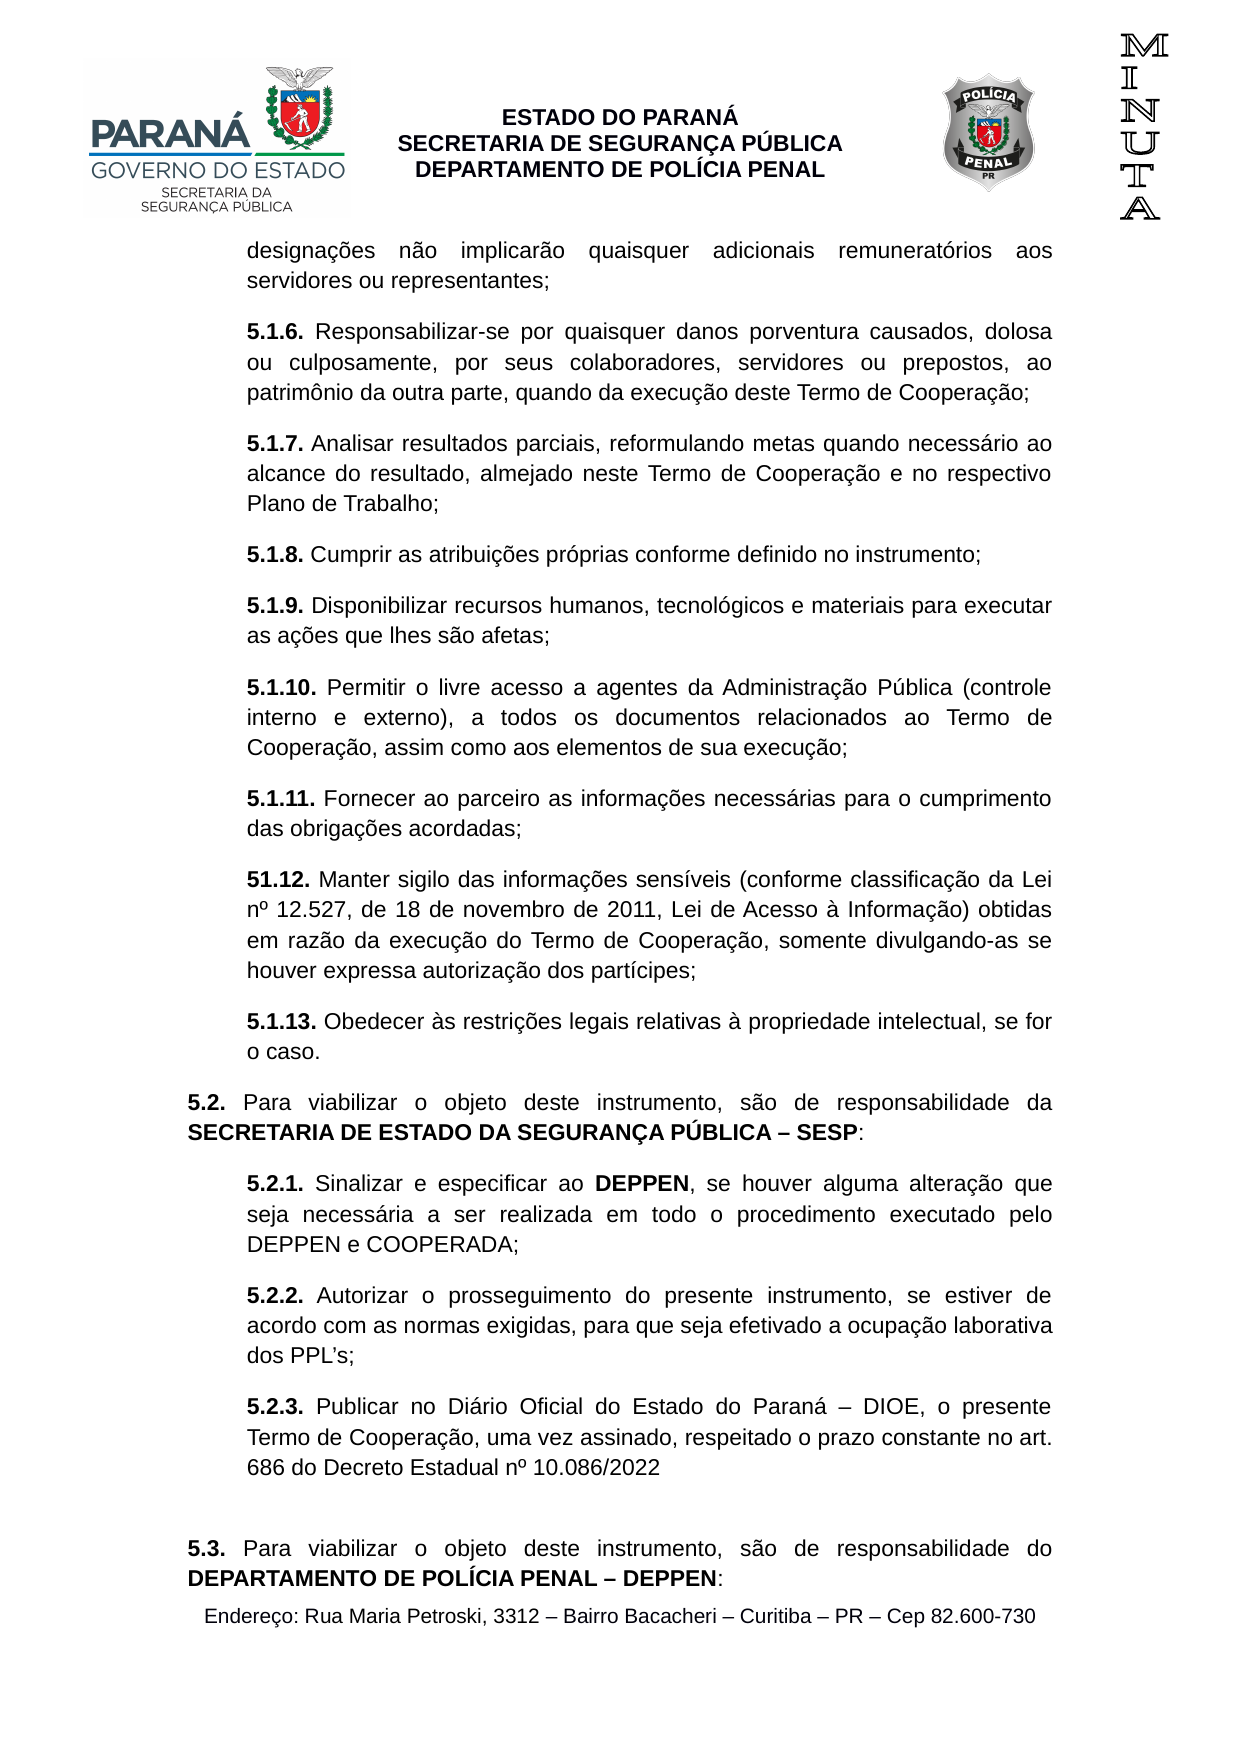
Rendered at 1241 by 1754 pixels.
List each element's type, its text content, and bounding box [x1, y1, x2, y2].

text 5.2.1. Sinalizar e especificar ao DEPPEN, se houver alguma alteração que seja necessária a ser realizada em todo o procedimento executado pelo DEPPEN e COOPERADA; [247, 1170, 1053, 1257]
text 5.1.6. Responsabilizar-se por quaisquer danos porventura causados, dolosa ou culposamente, por seus colaboradores, servidores ou prepostos, ao patrimônio da outra parte, quando da execução deste Termo de Cooperação; [247, 318, 1053, 405]
text 5.1.13. Obedecer às restrições legais relativas à propriedade intelectual, se for o caso. [247, 1008, 1053, 1064]
text 5.1.11. Fornecer ao parceiro as informações necessárias para o cumprimento das obrigações acordadas; [247, 785, 1053, 841]
text 51.12. Manter sigilo das informações sensíveis (conforme classificação da Lei nº 12.527, de 18 de novembro de 2011, Lei de Acesso à Informação) obtidas em razão da execução do Termo de Cooperação, somente divulgando-as se houver expressa autorização dos partícipes; [247, 866, 1053, 983]
text 5.1.9. Disponibilizar recursos humanos, tecnológicos e materiais para executar as ações que lhes são afetas; [247, 592, 1053, 649]
text 5.2.3. Publicar no Diário Oficial do Estado do Paraná – DIOE, o presente Termo de Cooperação, uma vez assinado, respeitado o prazo constante no art. 686 do Decreto Estadual nº 10.086/2022 [247, 1393, 1053, 1480]
text 5.3. Para viabilizar o objeto deste instrumento, são de responsabilidade do DEPARTAMENTO DE POLÍCIA PENAL – DEPPEN: [187, 1535, 1053, 1591]
text 5.1.8. Cumprir as atribuições próprias conforme definido no instrumento; [247, 541, 1053, 567]
text 5.1.10. Permitir o livre acesso a agentes da Administração Pública (controle interno e externo), a todos os documentos relacionados ao Termo de Cooperação, assim como aos elementos de sua execução; [247, 673, 1053, 760]
text 5.1.7. Analisar resultados parciais, reformulando metas quando necessário ao alcance do resultado, almejado neste Termo de Cooperação e no respectivo Plano de Trabalho; [247, 430, 1053, 516]
text designações não implicarão quaisquer adicionais remuneratórios aos servidores ou representantes; [247, 237, 1053, 293]
text 5.2.2. Autorizar o prosseguimento do presente instrumento, se estiver de acordo com as normas exigidas, para que seja efetivado a ocupação laborativa dos PPL’s; [247, 1282, 1053, 1368]
text 5.2. Para viabilizar o objeto deste instrumento, são de responsabilidade da SECRETARIA DE ESTADO DA SEGURANÇA PÚBLICA – SESP: [187, 1089, 1053, 1146]
